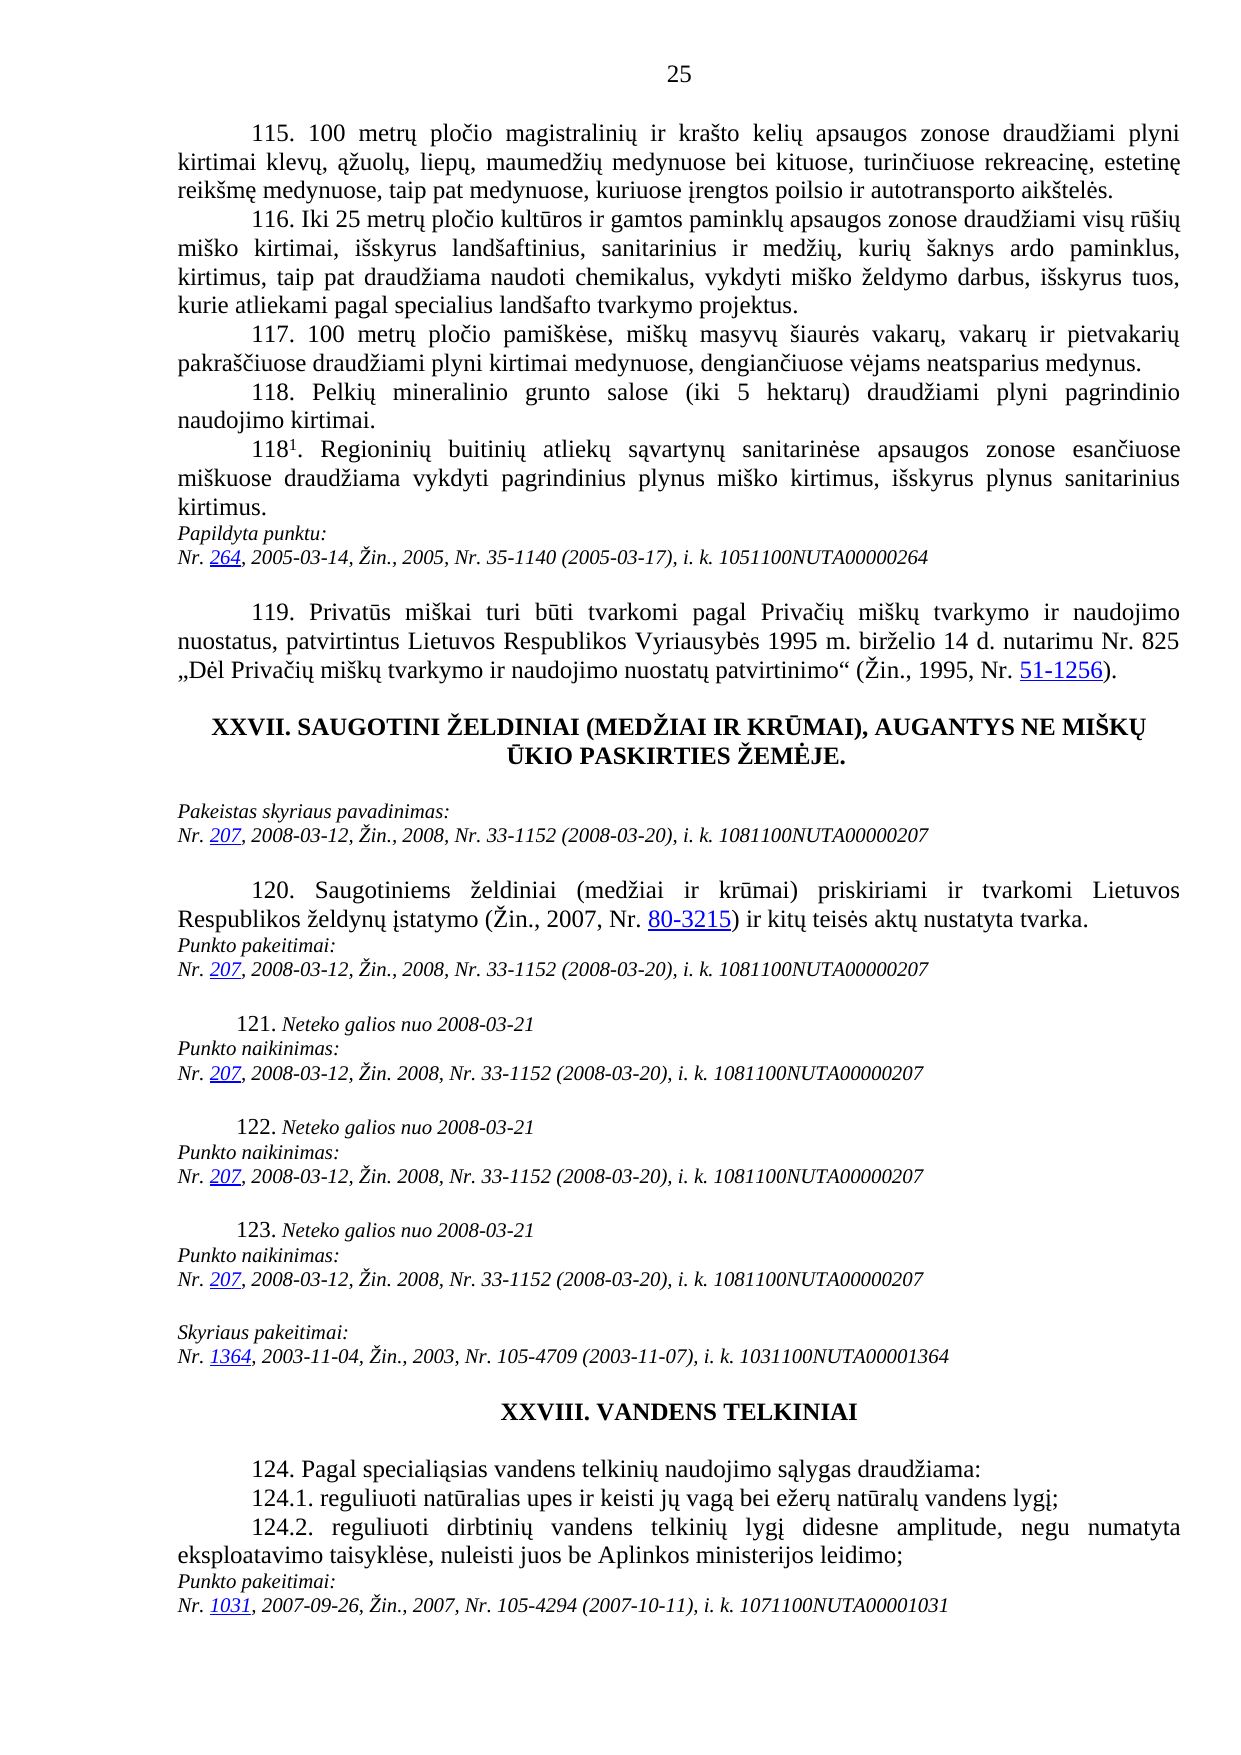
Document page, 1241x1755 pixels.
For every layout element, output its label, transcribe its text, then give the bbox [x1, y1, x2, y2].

text 118. Pelkių mineralinio grunto salose (iki 5 hektarų) draudžiami plyni pagrindinio naudojimo kirtimai. [177, 377, 1181, 434]
text Punkto pakeitimai: [177, 933, 1181, 957]
text 123. Neteko galios nuo 2008-03-21 [177, 1216, 1181, 1243]
text Nr. 207, 2008-03-12, Žin., 2008, Nr. 33-1152 (2008-03-20), i. k. 1081100NUTA00000207 [177, 823, 1181, 847]
text Nr. 207, 2008-03-12, Žin. 2008, Nr. 33-1152 (2008-03-20), i. k. 1081100NUTA00000207 [177, 1267, 1181, 1291]
text XXVIII. VANDENS TELKINIAI [177, 1397, 1181, 1425]
text XXVII. SAUGOTINI ŽELDINIAI (MEDŽIAI IR KRŪMAI), AUGANTYS NE MIŠKŲ ŪKIO PASKIRTIES ŽEMĖJE. [177, 712, 1181, 770]
text Nr. 1364, 2003-11-04, Žin., 2003, Nr. 105-4709 (2003-11-07), i. k. 1031100NUTA00001364 [177, 1344, 1181, 1368]
text 120. Saugotiniems želdiniai (medžiai ir krūmai) priskiriami ir tvarkomi Lietuvos Respublikos želdynų įstatymo (Žin., 2007, Nr. 80-3215) ir kitų teisės aktų nustatyta tvarka. [177, 876, 1181, 933]
text Nr. 264, 2005-03-14, Žin., 2005, Nr. 35-1140 (2005-03-17), i. k. 1051100NUTA00000264 [177, 545, 1181, 569]
text Pakeistas skyriaus pavadinimas: [177, 799, 1181, 823]
text Punkto pakeitimai: [177, 1569, 1181, 1593]
text 124. Pagal specialiąsias vandens telkinių naudojimo sąlygas draudžiama: [177, 1454, 1181, 1483]
text 117. 100 metrų pločio pamiškėse, miškų masyvų šiaurės vakarų, vakarų ir pietvakarių pakraščiuose draudžiami plyni kirtimai medynuose, dengiančiuose vėjams neatsparius medynus. [177, 319, 1181, 377]
text 124.1. reguliuoti natūralias upes ir keisti jų vagą bei ežerų natūralų vandens lygį; [177, 1483, 1181, 1512]
text 116. Iki 25 metrų pločio kultūros ir gamtos paminklų apsaugos zonose draudžiami visų rūšių miško kirtimai, išskyrus landšaftinius, sanitarinius ir medžių, kurių šaknys ardo paminklus, kirtimus, taip pat draudžiama naudoti chemikalus, vykdyti miško želdymo darbus, išskyrus tuos, kurie atliekami pagal specialius landšafto tvarkymo projektus. [177, 204, 1181, 319]
text Nr. 1031, 2007-09-26, Žin., 2007, Nr. 105-4294 (2007-10-11), i. k. 1071100NUTA00001031 [177, 1593, 1181, 1617]
text Nr. 207, 2008-03-12, Žin. 2008, Nr. 33-1152 (2008-03-20), i. k. 1081100NUTA00000207 [177, 1060, 1181, 1084]
text Nr. 207, 2008-03-12, Žin., 2008, Nr. 33-1152 (2008-03-20), i. k. 1081100NUTA00000207 [177, 957, 1181, 981]
text 121. Neteko galios nuo 2008-03-21 [177, 1010, 1181, 1036]
text Punkto naikinimas: [177, 1139, 1181, 1164]
text Skyriaus pakeitimai: [177, 1320, 1181, 1344]
text Punkto naikinimas: [177, 1036, 1181, 1060]
text Papildyta punktu: [177, 521, 1181, 545]
text 122. Neteko galios nuo 2008-03-21 [177, 1113, 1181, 1139]
text Punkto naikinimas: [177, 1243, 1181, 1267]
text 115. 100 metrų pločio magistralinių ir krašto kelių apsaugos zonose draudžiami plyni kirtimai klevų, ąžuolų, liepų, maumedžių medynuose bei kituose, turinčiuose rekreacinę, estetinę reikšmę medynuose, taip pat medynuose, kuriuose įrengtos poilsio ir autotransporto aikštelės. [177, 118, 1181, 204]
text 124.2. reguliuoti dirbtinių vandens telkinių lygį didesne amplitude, negu numatyta eksploatavimo taisyklėse, nuleisti juos be Aplinkos ministerijos leidimo; [177, 1512, 1181, 1569]
text 119. Privatūs miškai turi būti tvarkomi pagal Privačių miškų tvarkymo ir naudojimo nuostatus, patvirtintus Lietuvos Respublikos Vyriausybės 1995 m. birželio 14 d. nutarimu Nr. 825 „Dėl Privačių miškų tvarkymo ir naudojimo nuostatų patvirtinimo“ (Žin., 1995, Nr. 51-1256). [177, 597, 1181, 684]
text Nr. 207, 2008-03-12, Žin. 2008, Nr. 33-1152 (2008-03-20), i. k. 1081100NUTA00000207 [177, 1164, 1181, 1188]
text 1181. Regioninių buitinių atliekų sąvartynų sanitarinėse apsaugos zonose esančiuose miškuose draudžiama vykdyti pagrindinius plynus miško kirtimus, išskyrus plynus sanitarinius kirtimus. [177, 434, 1181, 521]
